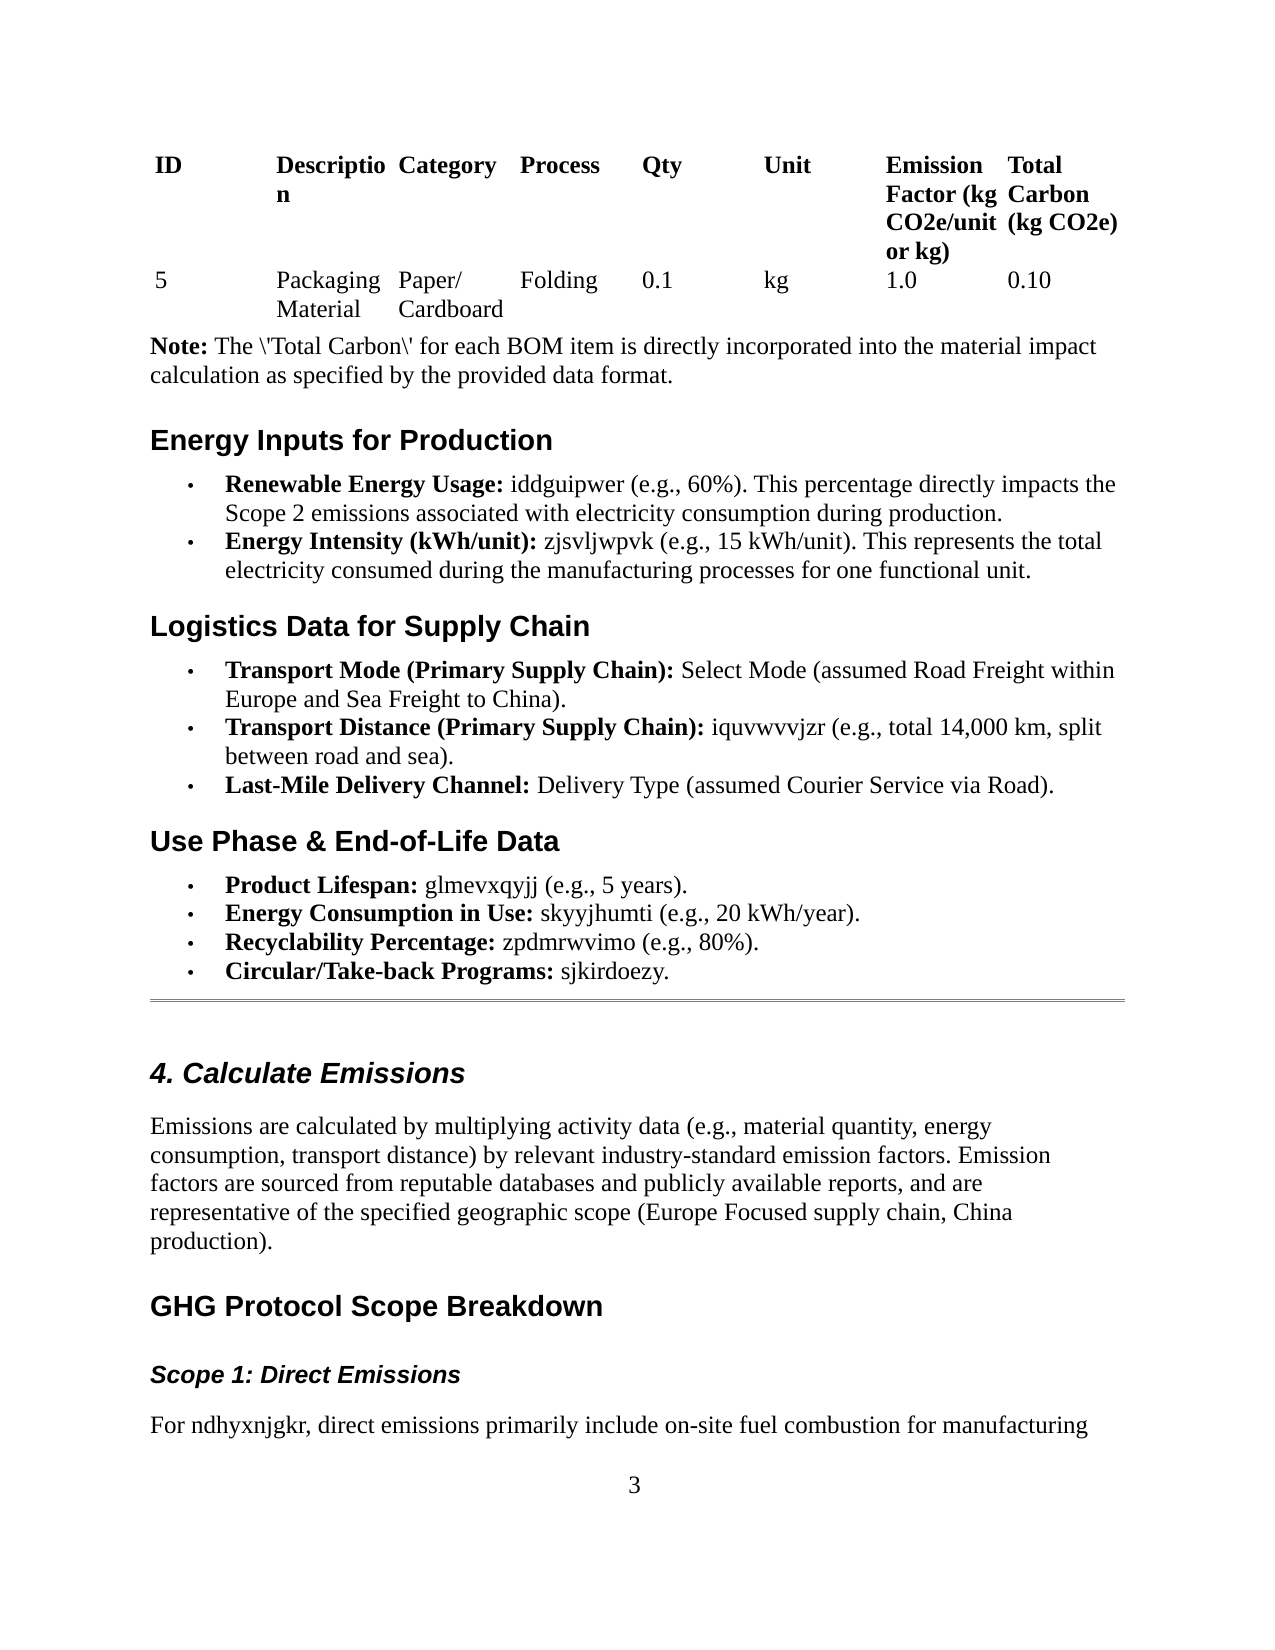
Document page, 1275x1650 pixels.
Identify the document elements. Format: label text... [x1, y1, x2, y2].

subtitle GHG Protocol Scope Breakdown [150, 1289, 1125, 1322]
text For ndhyxnjgkr, direct emissions primarily include on-site fuel combustion for manufacturing [150, 1410, 1125, 1438]
table_header Description [272, 150, 394, 265]
list Renewable Energy Usage: iddguipwer (e.g., 60%). This percentage directly impacts the Scope 2 emissions associated with electricity consumption during production. [187, 469, 1125, 526]
list Last-Mile Delivery Channel: Delivery Type (assumed Courier Service via Road). [187, 770, 1125, 799]
table_cell Paper/Cardboard [394, 265, 516, 322]
table_cell 0.1 [638, 265, 759, 322]
table_header Process [516, 150, 637, 265]
table_header Total Carbon (kg CO2e) [1003, 150, 1125, 265]
text Emissions are calculated by multiplying activity data (e.g., material quantity, energy consumption, transport distance) by relevant industry-standard emission factors. Emission factors are sourced from reputable databases and publicly available reports, and are representative of the specified geographic scope (Europe Focused supply chain, China production). [150, 1111, 1125, 1255]
table_cell 5 [150, 265, 272, 322]
table_cell 0.10 [1003, 265, 1125, 322]
table_header Unit [759, 150, 881, 265]
list Energy Intensity (kWh/unit): zjsvljwpvk (e.g., 15 kWh/unit). This represents the total electricity consumed during the manufacturing processes for one functional unit. [187, 526, 1125, 584]
subtitle Energy Inputs for Production [150, 423, 1125, 456]
subtitle Use Phase & End-of-Life Data [150, 824, 1125, 857]
table_cell Packaging Material [272, 265, 394, 322]
subtitle Logistics Data for Supply Chain [150, 609, 1125, 642]
list Product Lifespan: glmevxqyjj (e.g., 5 years). [187, 870, 1125, 898]
list Recyclability Percentage: zpdmrwvimo (e.g., 80%). [187, 927, 1125, 956]
table_cell 1.0 [881, 265, 1003, 322]
table_cell Folding [516, 265, 637, 322]
list Transport Mode (Primary Supply Chain): Select Mode (assumed Road Freight within Europe and Sea Freight to China). [187, 655, 1125, 712]
list Circular/Take-back Programs: sjkirdoezy. [187, 956, 1125, 985]
table_header Category [394, 150, 516, 265]
text Note: The \'Total Carbon\' for each BOM item is directly incorporated into the material impact calculation as specified by the provided data format. [150, 331, 1125, 389]
table_header Emission Factor (kg CO2e/unit or kg) [881, 150, 1003, 265]
table_header Qty [638, 150, 759, 265]
table_header ID [150, 150, 272, 265]
list Energy Consumption in Use: skyyjhumti (e.g., 20 kWh/year). [187, 898, 1125, 927]
subtitle 4. Calculate Emissions [150, 1056, 1125, 1089]
list Transport Distance (Primary Supply Chain): iquvwvvjzr (e.g., total 14,000 km, split between road and sea). [187, 712, 1125, 770]
table_cell kg [759, 265, 881, 322]
subtitle Scope 1: Direct Emissions [150, 1360, 1125, 1388]
